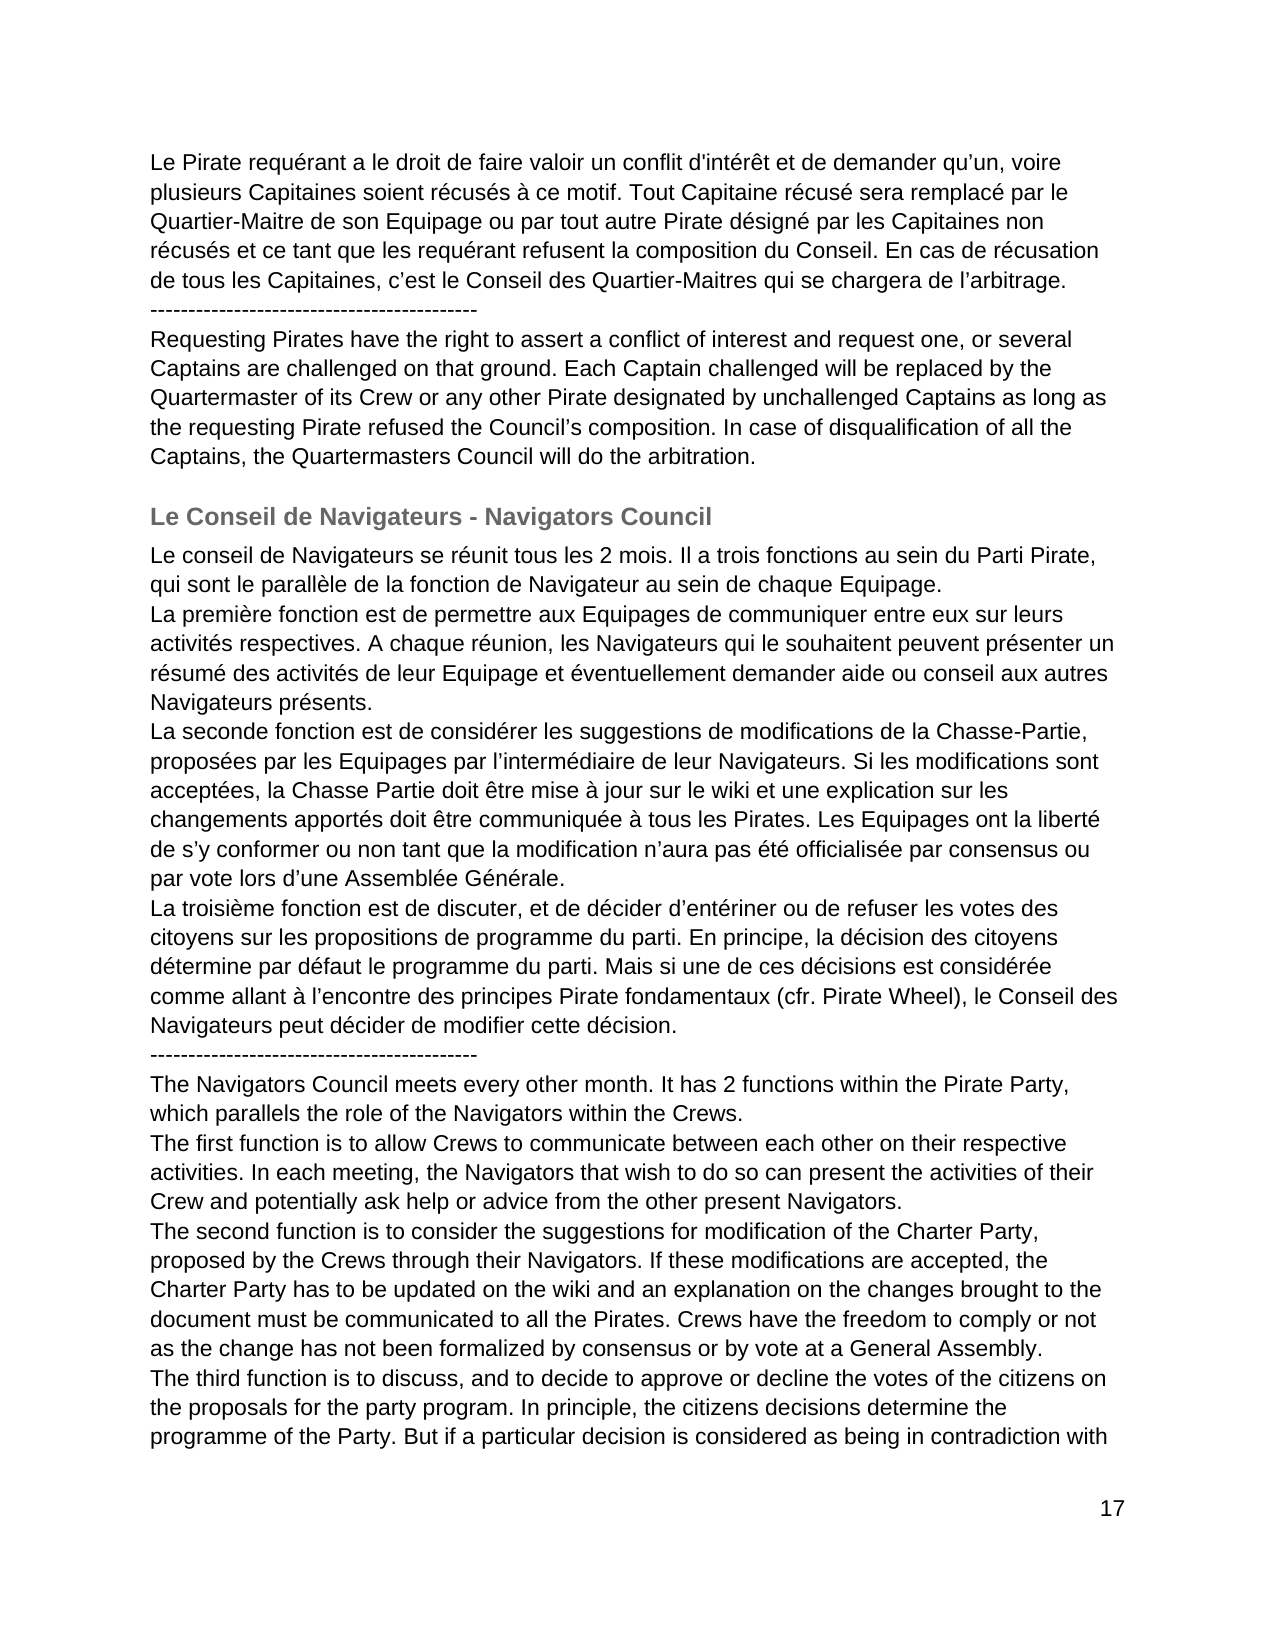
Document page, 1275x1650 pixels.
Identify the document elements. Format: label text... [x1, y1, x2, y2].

text The second function is to consider the suggestions for modification of the Charter Party, proposed by the Crews through their Navigators. If these modifications are accepted, the Charter Party has to be updated on the wiki and an explanation on the changes brought to the document must be communicated to all the Pirates. Crews have the freedom to comply or not as the change has not been formalized by consensus or by vote at a General Assembly. [150, 1218, 1125, 1361]
text The Navigators Council meets every other month. It has 2 functions within the Pirate Party, which parallels the role of the Navigators within the Crews. [150, 1071, 1125, 1126]
text La seconde fonction est de considérer les suggestions de modifications de la Chasse-Partie, proposées par les Equipages par l’intermédiaire de leur Navigateurs. Si les modifications sont acceptées, la Chasse Partie doit être mise à jour sur le wiki et une explication sur les changements apportés doit être communiquée à tous les Pirates. Les Equipages ont la liberté de s’y conformer ou non tant que la modification n’aura pas été officialisée par consensus ou par vote lors d’une Assemblée Générale. [150, 719, 1125, 891]
text ------------------------------------------- [150, 297, 1125, 322]
text The third function is to discuss, and to decide to approve or decline the votes of the citizens on the proposals for the party program. In principle, the citizens decisions determine the programme of the Party. But if a particular decision is considered as being in contradiction with [150, 1365, 1125, 1449]
text ------------------------------------------- [150, 1042, 1125, 1068]
text Requesting Pirates have the right to assert a conflict of interest and request one, or several Captains are challenged on that ground. Each Captain challenged will be replaced by the Quartermaster of its Crew or any other Pirate designated by unchallenged Captains as long as the requesting Pirate refused the Council’s composition. In case of disqualification of all the Captains, the Quartermasters Council will do the arbitration. [150, 326, 1125, 469]
text La première fonction est de permettre aux Equipages de communiquer entre eux sur leurs activités respectives. A chaque réunion, les Navigateurs qui le souhaitent peuvent présenter un résumé des activités de leur Equipage et éventuellement demander aide ou conseil aux autres Navigateurs présents. [150, 601, 1125, 715]
text The first function is to allow Crews to communicate between each other on their respective activities. In each meeting, the Navigators that wish to do so can present the activities of their Crew and potentially ask help or advice from the other present Navigators. [150, 1130, 1125, 1214]
text Le conseil de Navigateurs se réunit tous les 2 mois. Il a trois fonctions au sein du Parti Pirate, qui sont le parallèle de la fonction de Navigateur au sein de chaque Equipage. [150, 543, 1125, 598]
text Le Pirate requérant a le droit de faire valoir un conflit d'intérêt et de demander qu’un, voire plusieurs Capitaines soient récusés à ce motif. Tout Capitaine récusé sera remplacé par le Quartier-Maitre de son Equipage ou par tout autre Pirate désigné par les Capitaines non récusés et ce tant que les requérant refusent la composition du Conseil. En cas de récusation de tous les Capitaines, c’est le Conseil des Quartier-Maitres qui se chargera de l’arbitrage. [150, 150, 1125, 293]
text La troisième fonction est de discuter, et de décider d’entériner ou de refuser les votes des citoyens sur les propositions de programme du parti. En principe, la décision des citoyens détermine par défaut le programme du parti. Mais si une de ces décisions est considérée comme allant à l’encontre des principes Pirate fondamentaux (cfr. Pirate Wheel), le Conseil des Navigateurs peut décider de modifier cette décision. [150, 895, 1125, 1038]
subtitle Le Conseil de Navigateurs - Navigators Council [150, 502, 1125, 530]
